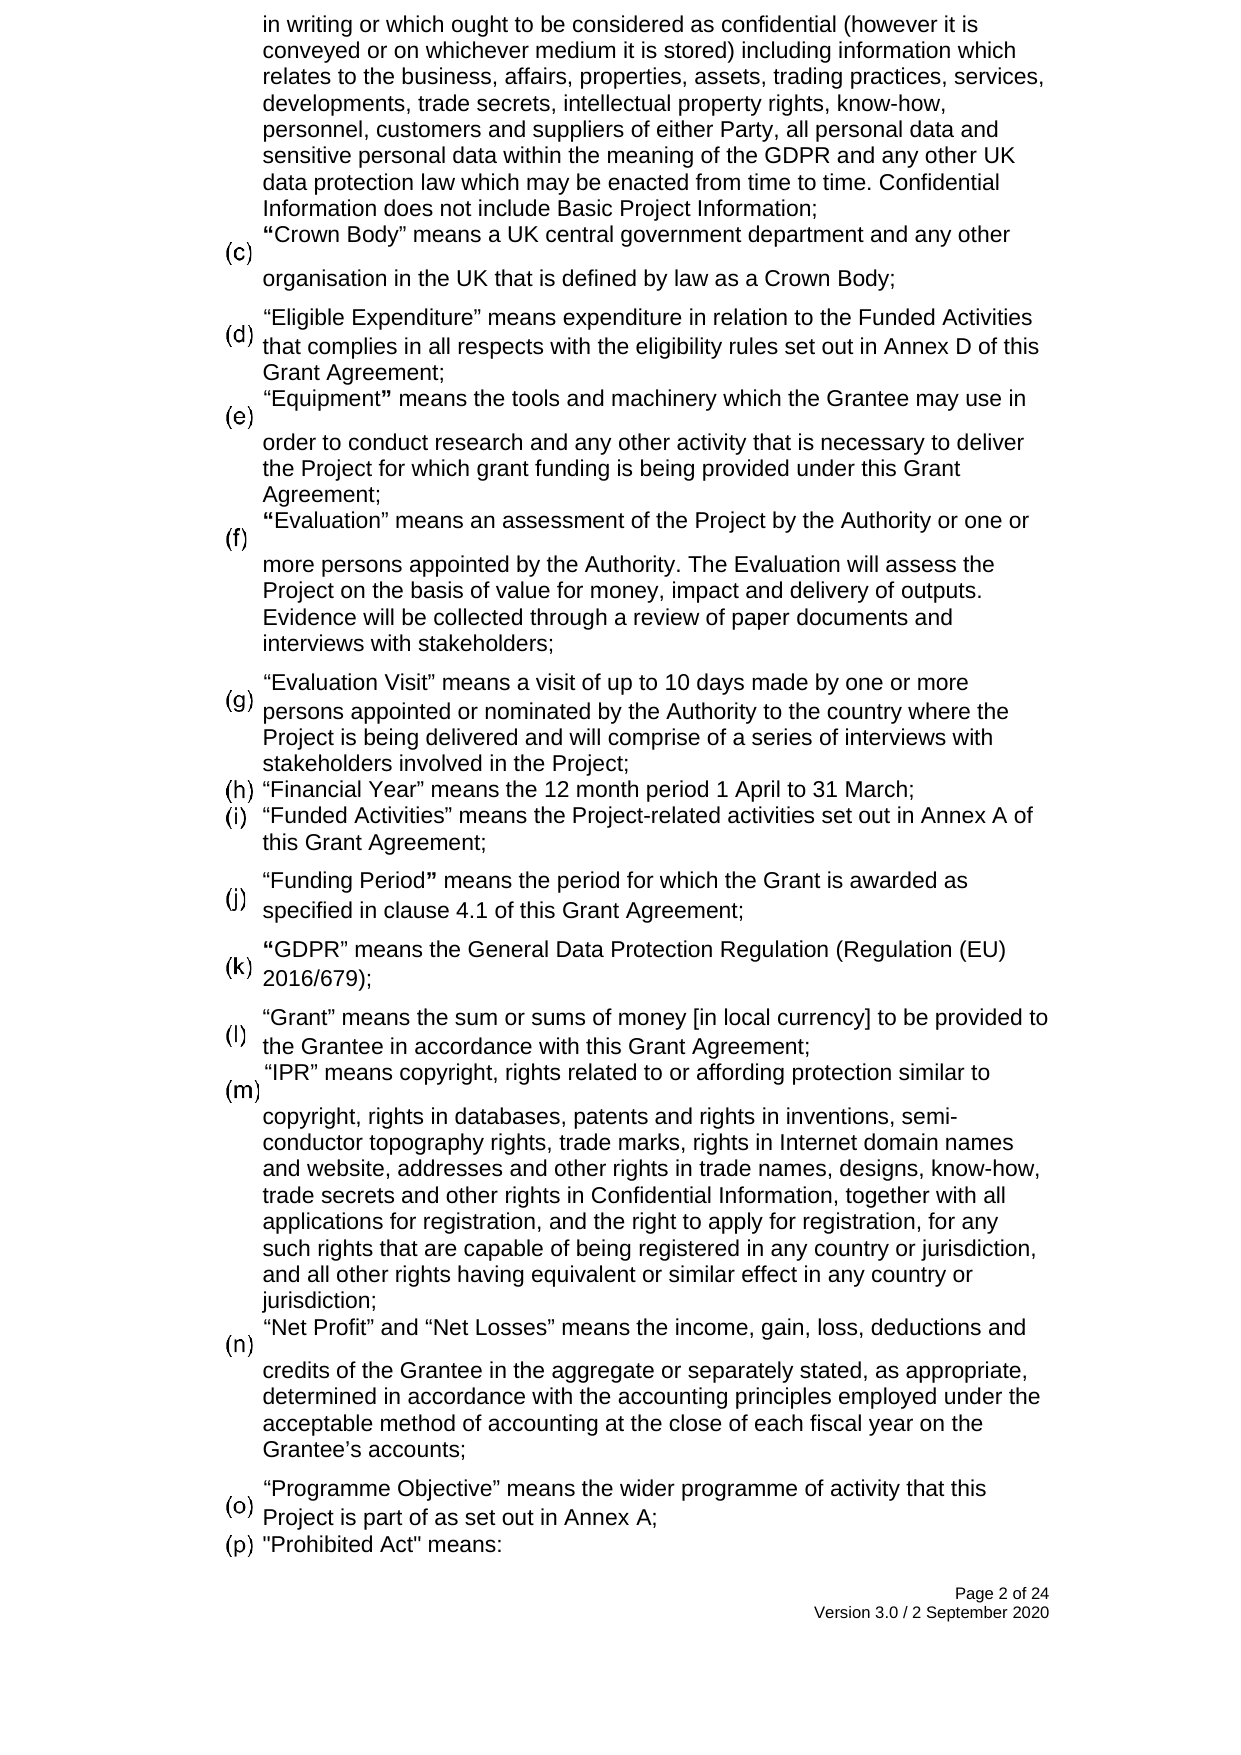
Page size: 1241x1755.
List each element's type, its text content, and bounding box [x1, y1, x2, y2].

text “GDPR” means the General Data Protection Regulation (Regulation (EU) 2016/679); [226, 923, 1008, 992]
text “Evaluation Visit” means a visit of up to 10 days made by one or more persons appointed or nominated by the Authority to the country where the Project is being delivered and will comprise of a series of interviews with stakeholders involved in the Project; [226, 656, 1011, 776]
text “Financial Year” means the 12 month period 1 April to 31 March; [262, 776, 1105, 802]
text Evidence will be collected through a review of paper documents and interviews with stakeholders; [262, 603, 955, 656]
text “Eligible Expenditure” means expenditure in relation to the Funded Activities that complies in all respects with the eligibility rules set out in Annex D of this Grant Agreement; [226, 291, 1042, 385]
text in writing or which ought to be considered as confidential (however it is conveyed or on whichever medium it is stored) including information which relates to the business, affairs, properties, assets, trading practices, services, developments, trade secrets, intellectual property rights, know-how, personnel, customers and suppliers of either Party, all personal data and sensitive personal data within the meaning of the GDPR and any other UK data protection law which may be enacted from time to time. Confidential Information does not include Basic Project Information; [262, 11, 1047, 221]
text “Funded Activities” means the Project-related activities set out in Annex A of this Grant Agreement; [262, 802, 1035, 855]
text “Funding Period” means the period for which the Grant is awarded as specified in clause 4.1 of this Grant Agreement; [226, 855, 970, 923]
text “Grant” means the sum or sums of money [in local currency] to be provided to the Grantee in accordance with this Grant Agreement; [226, 992, 1050, 1059]
text “IPR” means copyright, rights related to or affording protection similar to copyright, rights in databases, patents and rights in inventions, semi- conductor topography rights, trade marks, rights in Internet domain names and website, addresses and other rights in trade names, designs, know-how, trade secrets and other rights in Confidential Information, together with all applications for registration, and the right to apply for registration, for any such rights that are capable of being registered in any country or jurisdiction, and all other rights having equivalent or similar effect in any country or jurisdiction; [226, 1059, 1043, 1313]
text “Evaluation” means an assessment of the Project by the Authority or one or more persons appointed by the Authority. The Evaluation will assess the Project on the basis of value for money, impact and delivery of outputs. [226, 507, 1031, 603]
text “Crown Body” means a UK central government department and any other organisation in the UK that is defined by law as a Crown Body; [226, 221, 1012, 291]
text “Equipment” means the tools and machinery which the Grantee may use in order to conduct research and any other activity that is necessary to deliver the Project for which grant funding is being provided under this Grant Agreement; [226, 385, 1028, 507]
text "Prohibited Act" means: [262, 1531, 1105, 1557]
text “Net Profit” and “Net Losses” means the income, gain, loss, deductions and credits of the Grantee in the aggregate or separately stated, as appropriate, determined in accordance with the accounting principles employed under the acceptable method of accounting at the close of each fiscal year on the Grantee’s accounts; [226, 1313, 1043, 1462]
text “Programme Objective” means the wider programme of activity that this Project is part of as set out in Annex A; [226, 1462, 988, 1531]
